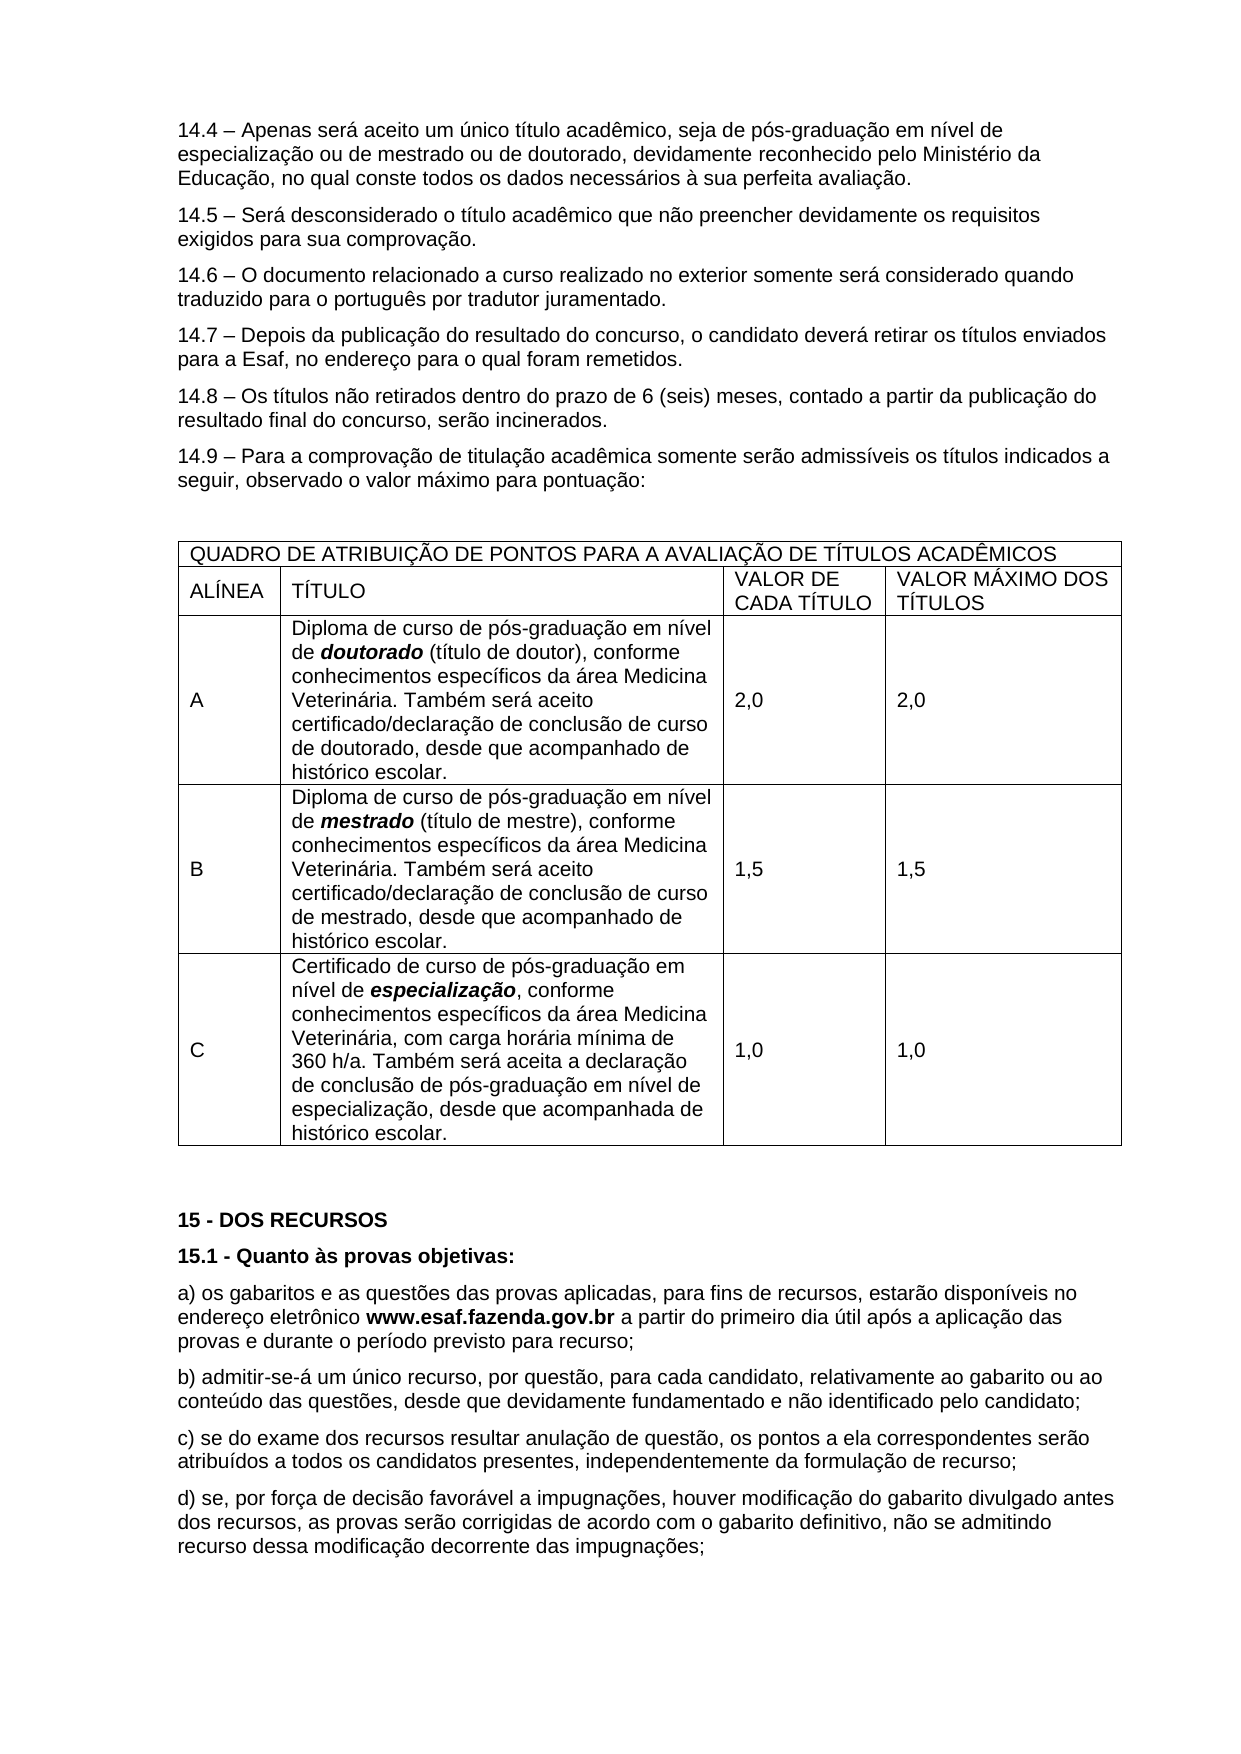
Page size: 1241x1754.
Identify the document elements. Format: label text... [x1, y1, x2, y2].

table_cell 1,5 [886, 785, 1121, 952]
table_cell B [179, 785, 280, 952]
table_cell 1,0 [724, 954, 885, 1145]
table_cell 1,0 [886, 954, 1121, 1145]
text 14.4 – Apenas será aceito um único título acadêmico, seja de pós-graduação em nível de especialização ou de mestrado ou de doutorado, devidamente reconhecido pelo Ministério da Educação, no qual conste todos os dados necessários à sua perfeita avaliação. [177, 118, 1122, 190]
text 14.6 – O documento relacionado a curso realizado no exterior somente será considerado quando traduzido para o português por tradutor juramentado. [177, 263, 1122, 311]
table_cell VALOR DE CADA TÍTULO [724, 567, 885, 615]
list 15.1 - Quanto às provas objetivas: [177, 1244, 1122, 1268]
text 14.8 – Os títulos não retirados dentro do prazo de 6 (seis) meses, contado a partir da publicação do resultado final do concurso, serão incinerados. [177, 384, 1122, 432]
table_header QUADRO DE ATRIBUIÇÃO DE PONTOS PARA A AVALIAÇÃO DE TÍTULOS ACADÊMICOS [179, 542, 1121, 566]
table_cell TÍTULO [281, 567, 723, 615]
text 14.7 – Depois da publicação do resultado do concurso, o candidato deverá retirar os títulos enviados para a Esaf, no endereço para o qual foram remetidos. [177, 323, 1122, 371]
table_cell VALOR MÁXIMO DOS TÍTULOS [886, 567, 1121, 615]
table_cell 2,0 [886, 616, 1121, 784]
table_cell Certificado de curso de pós-graduação em nível de especialização, conforme conhecimentos específicos da área Medicina Veterinária, com carga horária mínima de 360 h/a. Também será aceita a declaração de conclusão de pós-graduação em nível de especialização, desde que acompanhada de histórico escolar. [281, 954, 723, 1145]
table_cell Diploma de curso de pós-graduação em nível de doutorado (título de doutor), conforme conhecimentos específicos da área Medicina Veterinária. Também será aceito certificado/declaração de conclusão de curso de doutorado, desde que acompanhado de histórico escolar. [281, 616, 723, 784]
text b) admitir-se-á um único recurso, por questão, para cada candidato, relativamente ao gabarito ou ao conteúdo das questões, desde que devidamente fundamentado e não identificado pelo candidato; [177, 1365, 1122, 1413]
table_cell Diploma de curso de pós-graduação em nível de mestrado (título de mestre), conforme conhecimentos específicos da área Medicina Veterinária. Também será aceito certificado/declaração de conclusão de curso de mestrado, desde que acompanhado de histórico escolar. [281, 785, 723, 952]
table_cell A [179, 616, 280, 784]
text 14.5 – Será desconsiderado o título acadêmico que não preencher devidamente os requisitos exigidos para sua comprovação. [177, 202, 1122, 250]
table_cell ALÍNEA [179, 567, 280, 615]
text a) os gabaritos e as questões das provas aplicadas, para fins de recursos, estarão disponíveis no endereço eletrônico www.esaf.fazenda.gov.br a partir do primeiro dia útil após a aplicação das provas e durante o período previsto para recurso; [177, 1281, 1122, 1352]
table_cell 1,5 [724, 785, 885, 952]
table_cell 2,0 [724, 616, 885, 784]
text c) se do exame dos recursos resultar anulação de questão, os pontos a ela correspondentes serão atribuídos a todos os candidatos presentes, independentemente da formulação de recurso; [177, 1425, 1122, 1473]
subtitle 15 - DOS RECURSOS [177, 1208, 1122, 1232]
text d) se, por força de decisão favorável a impugnações, houver modificação do gabarito divulgado antes dos recursos, as provas serão corrigidas de acordo com o gabarito definitivo, não se admitindo recurso dessa modificação decorrente das impugnações; [177, 1486, 1122, 1558]
text 14.9 – Para a comprovação de titulação acadêmica somente serão admissíveis os títulos indicados a seguir, observado o valor máximo para pontuação: [177, 444, 1122, 492]
table_cell C [179, 954, 280, 1145]
